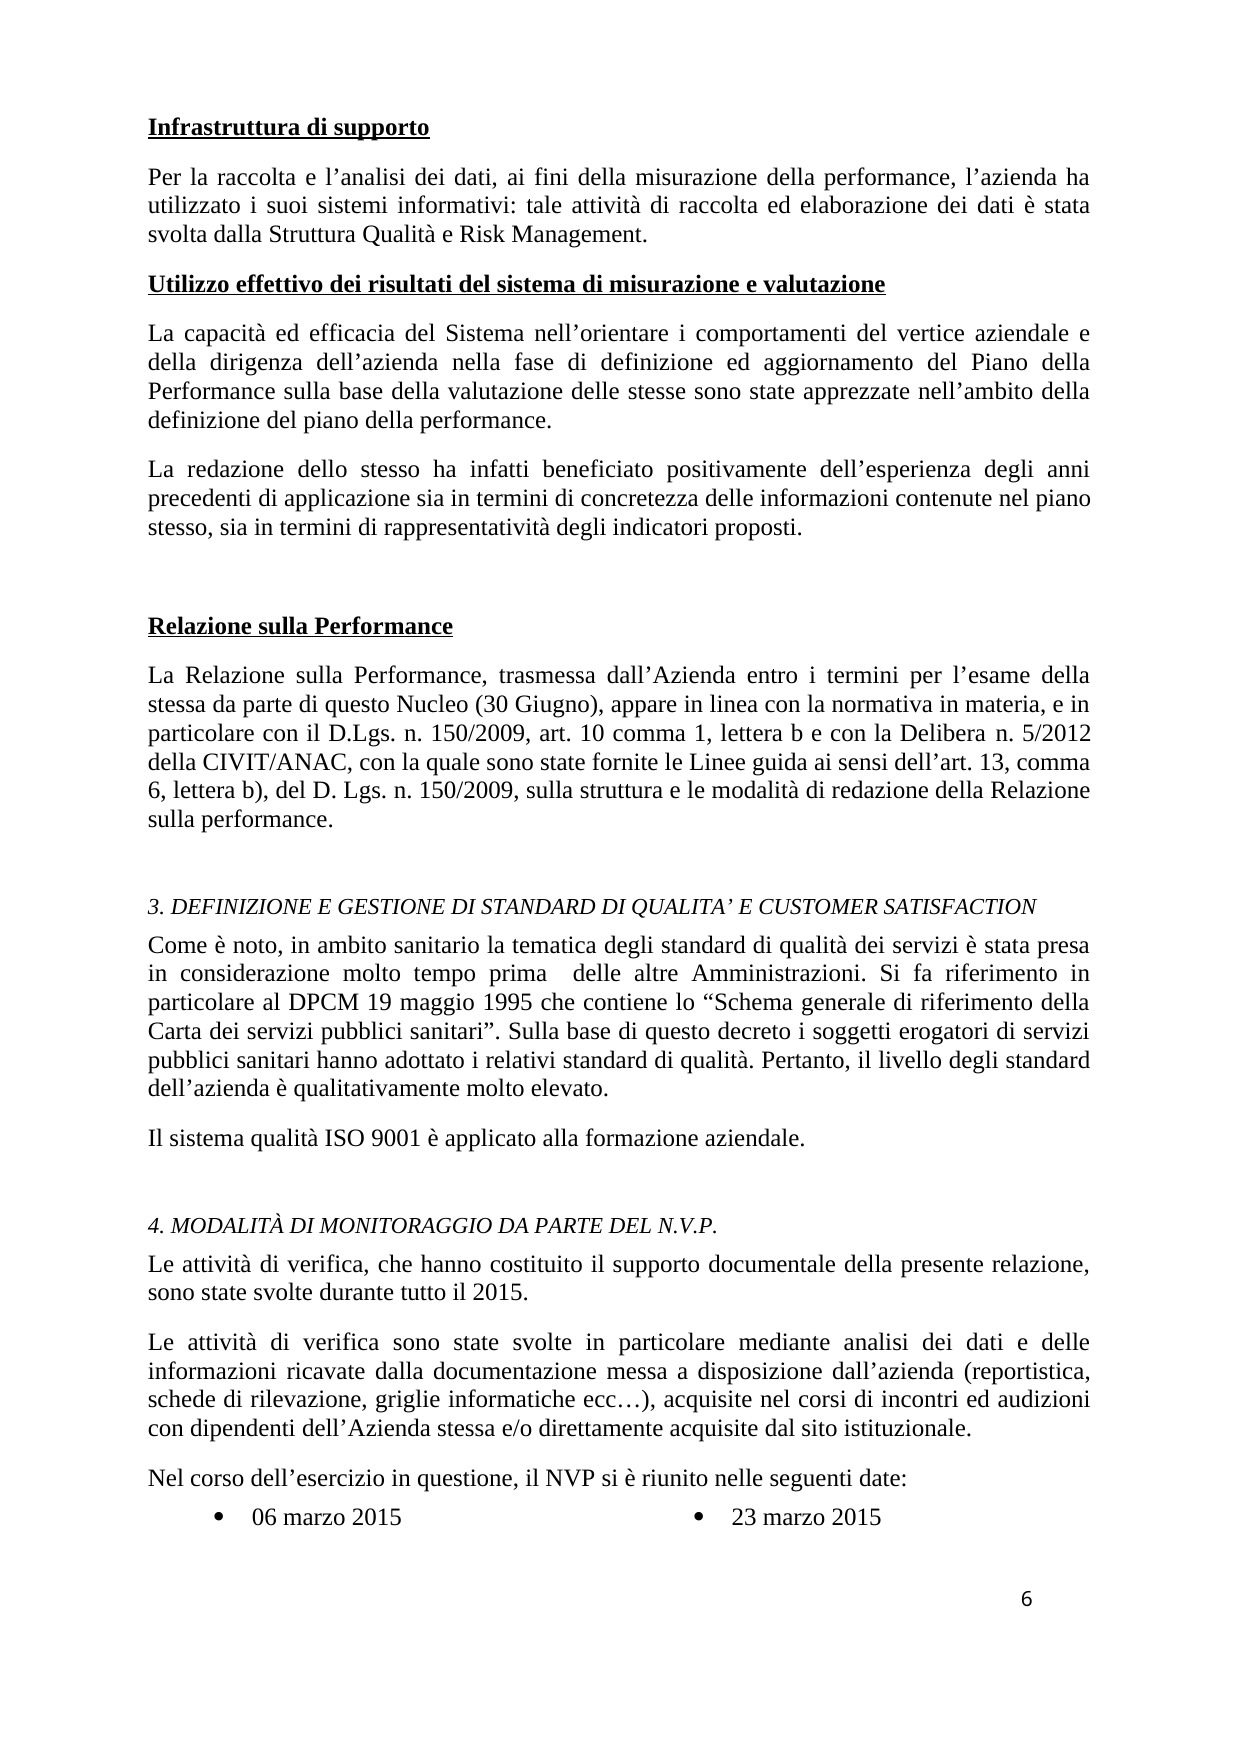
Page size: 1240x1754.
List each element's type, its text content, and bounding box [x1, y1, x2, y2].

subtitle 4. MODALITÀ DI MONITORAGGIO DA PARTE DEL N.V.P. [148, 1212, 1093, 1238]
subtitle 3. DEFINIZIONE E GESTIONE DI STANDARD DI QUALITA’ E CUSTOMER SATISFACTION [148, 893, 1093, 919]
text La redazione dello stesso ha infatti beneficiato positivamente dell’esperienza degli anni precedenti di applicazione sia in termini di concretezza delle informazioni contenute nel piano stesso, sia in termini di rappresentatività degli indicatori proposti. [148, 454, 1091, 541]
list 23 marzo 2015 [694, 1502, 1062, 1531]
text Come è noto, in ambito sanitario la tematica degli standard di qualità dei servizi è stata presa in considerazione molto tempo prima delle altre Amministrazioni. Si fa riferimento in particolare al DPCM 19 maggio 1995 che contiene lo “Schema generale di riferimento della Carta dei servizi pubblici sanitari”. Sulla base di questo decreto i soggetti erogatori di servizi pubblici sanitari hanno adottato i relativi standard di qualità. Pertanto, il livello degli standard dell’azienda è qualitativamente molto elevato. [148, 930, 1091, 1102]
text La capacità ed efficacia del Sistema nell’orientare i comportamenti del vertice aziendale e della dirigenza dell’azienda nella fase di definizione ed aggiornamento del Piano della Performance sulla base della valutazione delle stesse sono state apprezzate nell’ambito della definizione del piano della performance. [148, 318, 1091, 433]
text Utilizzo effettivo dei risultati del sistema di misurazione e valutazione [148, 269, 1091, 298]
text Relazione sulla Performance [148, 611, 1091, 640]
text Le attività di verifica sono state svolte in particolare mediante analisi dei dati e delle informazioni ricavate dalla documentazione messa a disposizione dall’azienda (reportistica, schede di rilevazione, griglie informatiche ecc…), acquisite nel corsi di incontri ed audizioni con dipendenti dell’Azienda stessa e/o direttamente acquisite dal sito istituzionale. [148, 1327, 1091, 1442]
text Nel corso dell’esercizio in questione, il NVP si è riunito nelle seguenti date: [148, 1463, 1091, 1492]
list 06 marzo 2015 [214, 1502, 582, 1531]
text Il sistema qualità ISO 9001 è applicato alla formazione aziendale. [148, 1123, 1091, 1152]
text La Relazione sulla Performance, trasmessa dall’Azienda entro i termini per l’esame della stessa da parte di questo Nucleo (30 Giugno), appare in linea con la normativa in materia, e in particolare con il D.Lgs. n. 150/2009, art. 10 comma 1, lettera b e con la Delibera n. 5/2012 della CIVIT/ANAC, con la quale sono state fornite le Linee guida ai sensi dell’art. 13, comma 6, lettera b), del D. Lgs. n. 150/2009, sulla struttura e le modalità di redazione della Relazione sulla performance. [148, 661, 1091, 833]
text Per la raccolta e l’analisi dei dati, ai fini della misurazione della performance, l’azienda ha utilizzato i suoi sistemi informativi: tale attività di raccolta ed elaborazione dei dati è stata svolta dalla Struttura Qualità e Risk Management. [148, 162, 1091, 248]
text Le attività di verifica, che hanno costituito il supporto documentale della presente relazione, sono state svolte durante tutto il 2015. [148, 1249, 1091, 1306]
text Infrastruttura di supporto [148, 112, 1091, 141]
